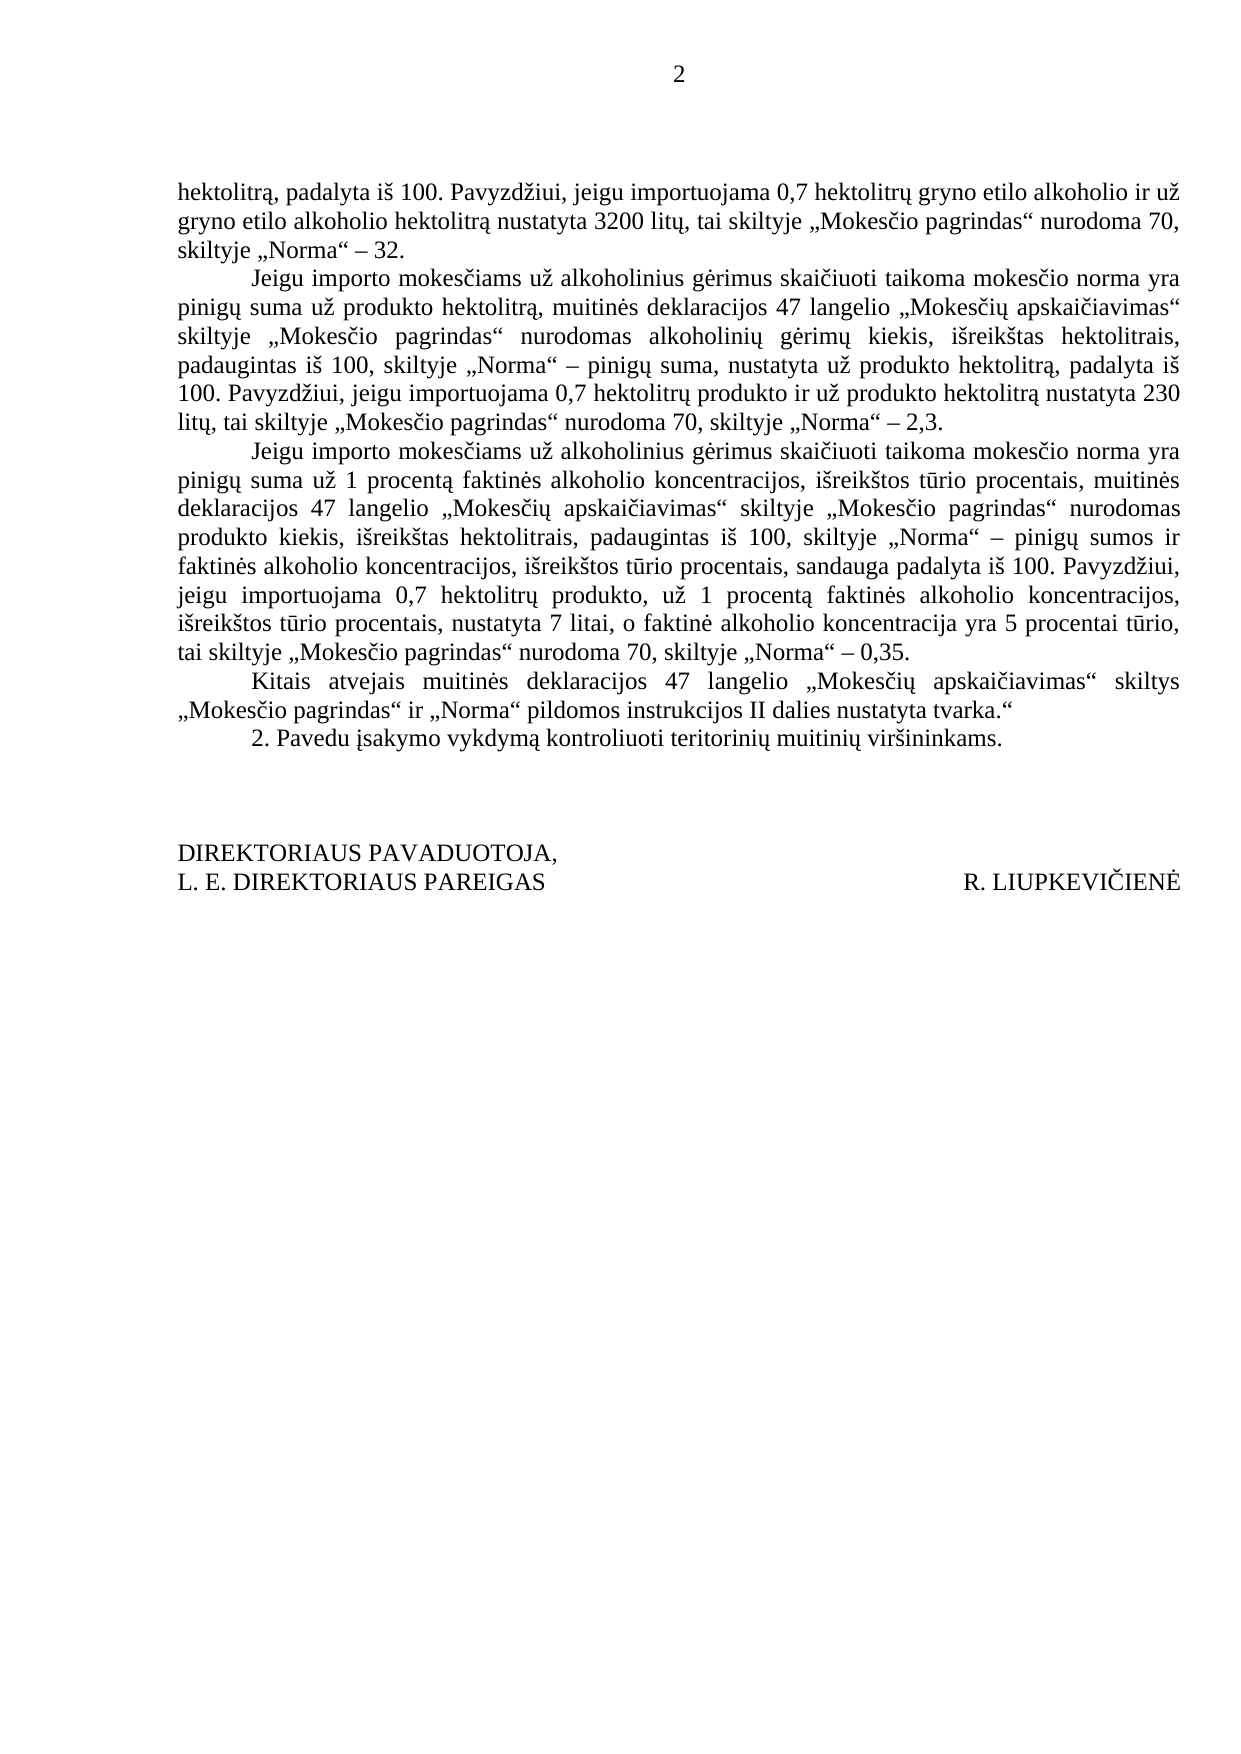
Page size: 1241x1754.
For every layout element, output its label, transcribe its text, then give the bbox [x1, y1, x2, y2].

text Jeigu importo mokesčiams už alkoholinius gėrimus skaičiuoti taikoma mokesčio norma yra pinigų suma už produkto hektolitrą, muitinės deklaracijos 47 langelio „Mokesčių apskaičiavimas“ skiltyje „Mokesčio pagrindas“ nurodomas alkoholinių gėrimų kiekis, išreikštas hektolitrais, padaugintas iš 100, skiltyje „Norma“ – pinigų suma, nustatyta už produkto hektolitrą, padalyta iš 100. Pavyzdžiui, jeigu importuojama 0,7 hektolitrų produkto ir už produkto hektolitrą nustatyta 230 litų, tai skiltyje „Mokesčio pagrindas“ nurodoma 70, skiltyje „Norma“ – 2,3. [177, 263, 1181, 436]
text Kitais atvejais muitinės deklaracijos 47 langelio „Mokesčių apskaičiavimas“ skiltys „Mokesčio pagrindas“ ir „Norma“ pildomos instrukcijos II dalies nustatyta tvarka.“ [177, 666, 1181, 723]
text 2. Pavedu įsakymo vykdymą kontroliuoti teritorinių muitinių viršininkams. [177, 723, 1181, 752]
text hektolitrą, padalyta iš 100. Pavyzdžiui, jeigu importuojama 0,7 hektolitrų gryno etilo alkoholio ir už gryno etilo alkoholio hektolitrą nustatyta 3200 litų, tai skiltyje „Mokesčio pagrindas“ nurodoma 70, skiltyje „Norma“ – 32. [177, 177, 1181, 263]
text l. E. Direktoriaus pareigas R. Liupkevičienė [177, 867, 1181, 896]
text Direktoriaus pavaduotoja, [177, 838, 1181, 867]
text Jeigu importo mokesčiams už alkoholinius gėrimus skaičiuoti taikoma mokesčio norma yra pinigų suma už 1 procentą faktinės alkoholio koncentracijos, išreikštos tūrio procentais, muitinės deklaracijos 47 langelio „Mokesčių apskaičiavimas“ skiltyje „Mokesčio pagrindas“ nurodomas produkto kiekis, išreikštas hektolitrais, padaugintas iš 100, skiltyje „Norma“ – pinigų sumos ir faktinės alkoholio koncentracijos, išreikštos tūrio procentais, sandauga padalyta iš 100. Pavyzdžiui, jeigu importuojama 0,7 hektolitrų produkto, už 1 procentą faktinės alkoholio koncentracijos, išreikštos tūrio procentais, nustatyta 7 litai, o faktinė alkoholio koncentracija yra 5 procentai tūrio, tai skiltyje „Mokesčio pagrindas“ nurodoma 70, skiltyje „Norma“ – 0,35. [177, 436, 1181, 666]
